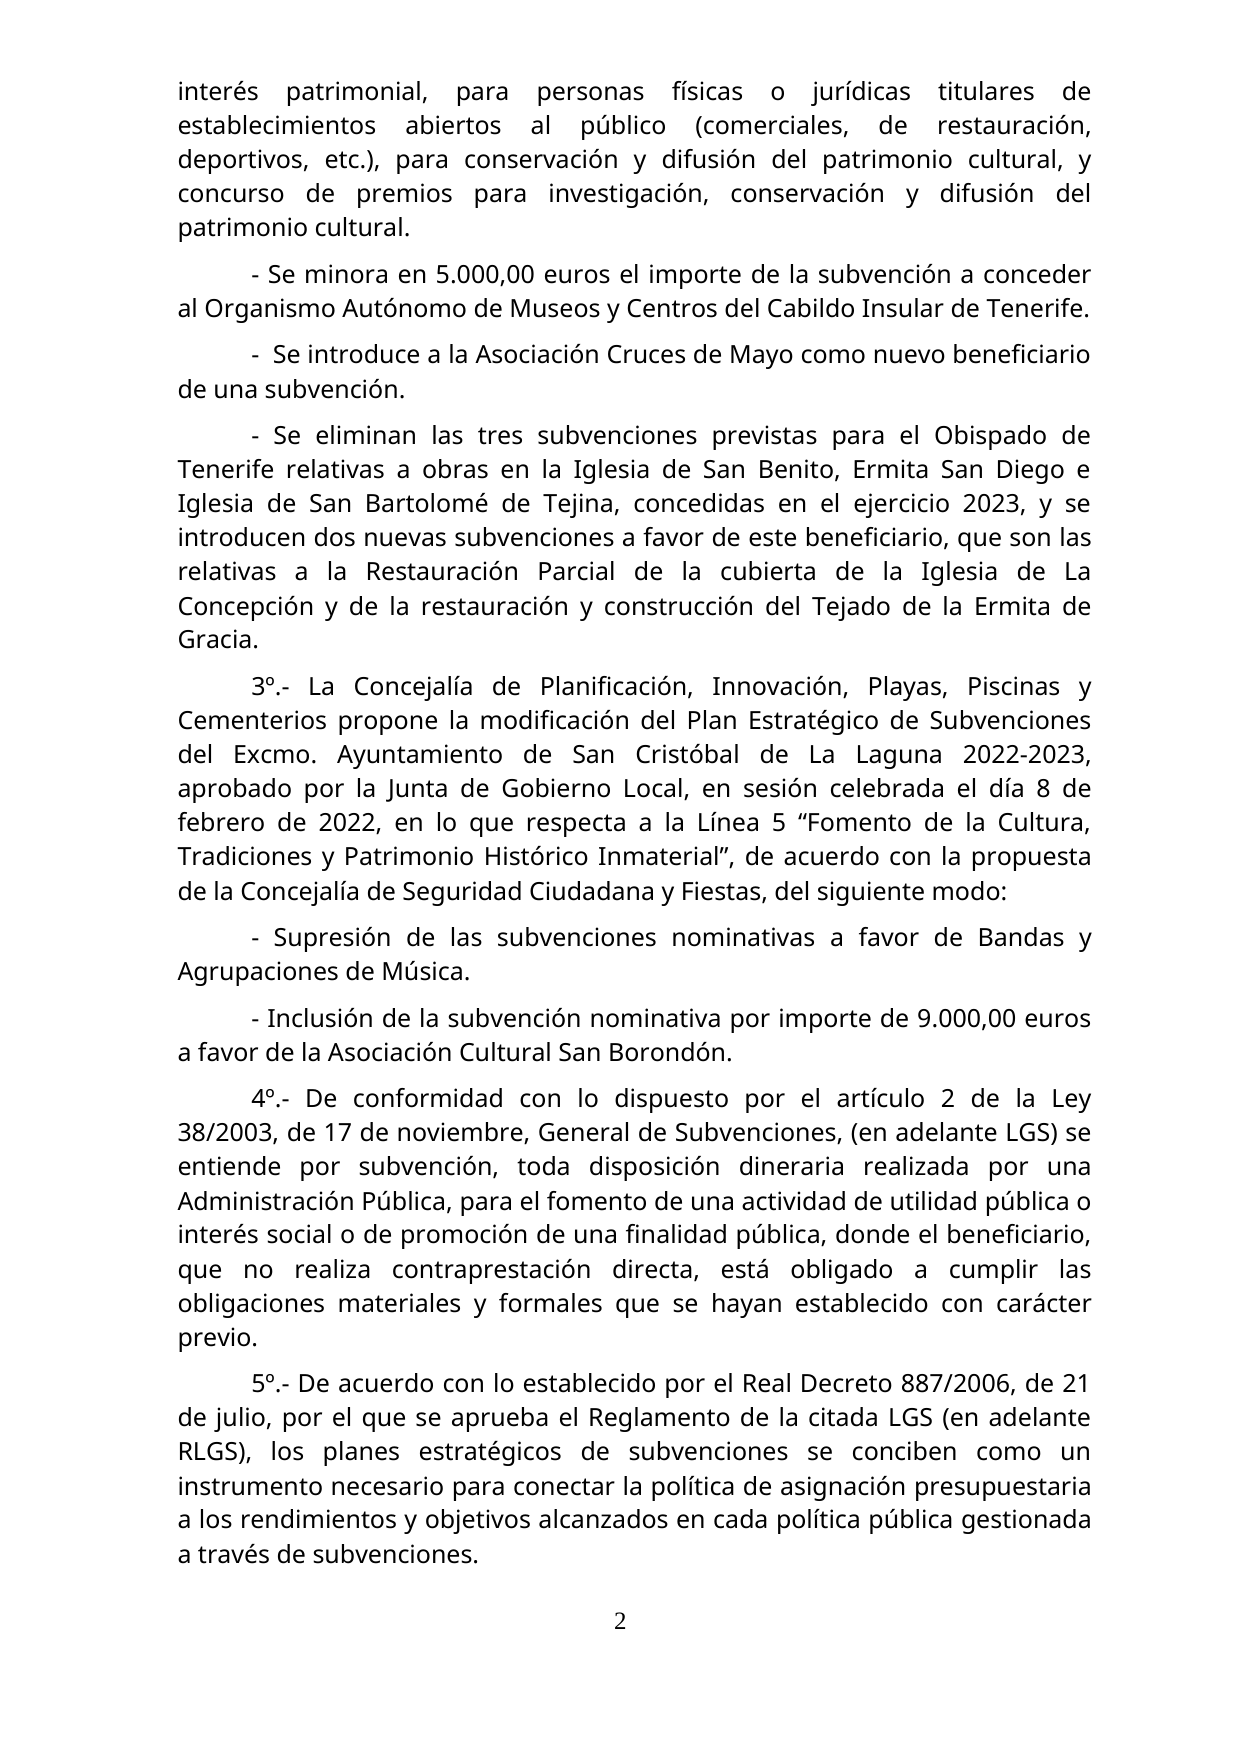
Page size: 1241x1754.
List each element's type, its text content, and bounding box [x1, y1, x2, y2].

text - Supresión de las subvenciones nominativas a favor de Bandas y Agrupaciones de Música. [177, 920, 1093, 988]
text - Se eliminan las tres subvenciones previstas para el Obispado de Tenerife relativas a obras en la Iglesia de San Benito, Ermita San Diego e Iglesia de San Bartolomé de Tejina, concedidas en el ejercicio 2023, y se introducen dos nuevas subvenciones a favor de este beneficiario, que son las relativas a la Restauración Parcial de la cubierta de la Iglesia de La Concepción y de la restauración y construcción del Tejado de la Ermita de Gracia. [177, 418, 1093, 656]
text - Se introduce a la Asociación Cruces de Mayo como nuevo beneficiario de una subvención. [177, 337, 1093, 405]
text - Inclusión de la subvención nominativa por importe de 9.000,00 euros a favor de la Asociación Cultural San Borondón. [177, 1000, 1093, 1068]
text 5º.- De acuerdo con lo establecido por el Real Decreto 887/2006, de 21 de julio, por el que se aprueba el Reglamento de la citada LGS (en adelante RLGS), los planes estratégicos de subvenciones se conciben como un instrumento necesario para conectar la política de asignación presupuestaria a los rendimientos y objetivos alcanzados en cada política pública gestionada a través de subvenciones. [177, 1366, 1093, 1570]
text 3º.- La Concejalía de Planificación, Innovación, Playas, Piscinas y Cementerios propone la modificación del Plan Estratégico de Subvenciones del Excmo. Ayuntamiento de San Cristóbal de La Laguna 2022-2023, aprobado por la Junta de Gobierno Local, en sesión celebrada el día 8 de febrero de 2022, en lo que respecta a la Línea 5 “Fomento de la Cultura, Tradiciones y Patrimonio Histórico Inmaterial”, de acuerdo con la propuesta de la Concejalía de Seguridad Ciudadana y Fiestas, del siguiente modo: [177, 669, 1093, 907]
text interés patrimonial, para personas físicas o jurídicas titulares de establecimientos abiertos al público (comerciales, de restauración, deportivos, etc.), para conservación y difusión del patrimonio cultural, y concurso de premios para investigación, conservación y difusión del patrimonio cultural. [177, 74, 1093, 244]
text - Se minora en 5.000,00 euros el importe de la subvención a conceder al Organismo Autónomo de Museos y Centros del Cabildo Insular de Tenerife. [177, 257, 1093, 325]
text 4º.- De conformidad con lo dispuesto por el artículo 2 de la Ley 38/2003, de 17 de noviembre, General de Subvenciones, (en adelante LGS) se entiende por subvención, toda disposición dineraria realizada por una Administración Pública, para el fomento de una actividad de utilidad pública o interés social o de promoción de una finalidad pública, donde el beneficiario, que no realiza contraprestación directa, está obligado a cumplir las obligaciones materiales y formales que se hayan establecido con carácter previo. [177, 1081, 1093, 1353]
